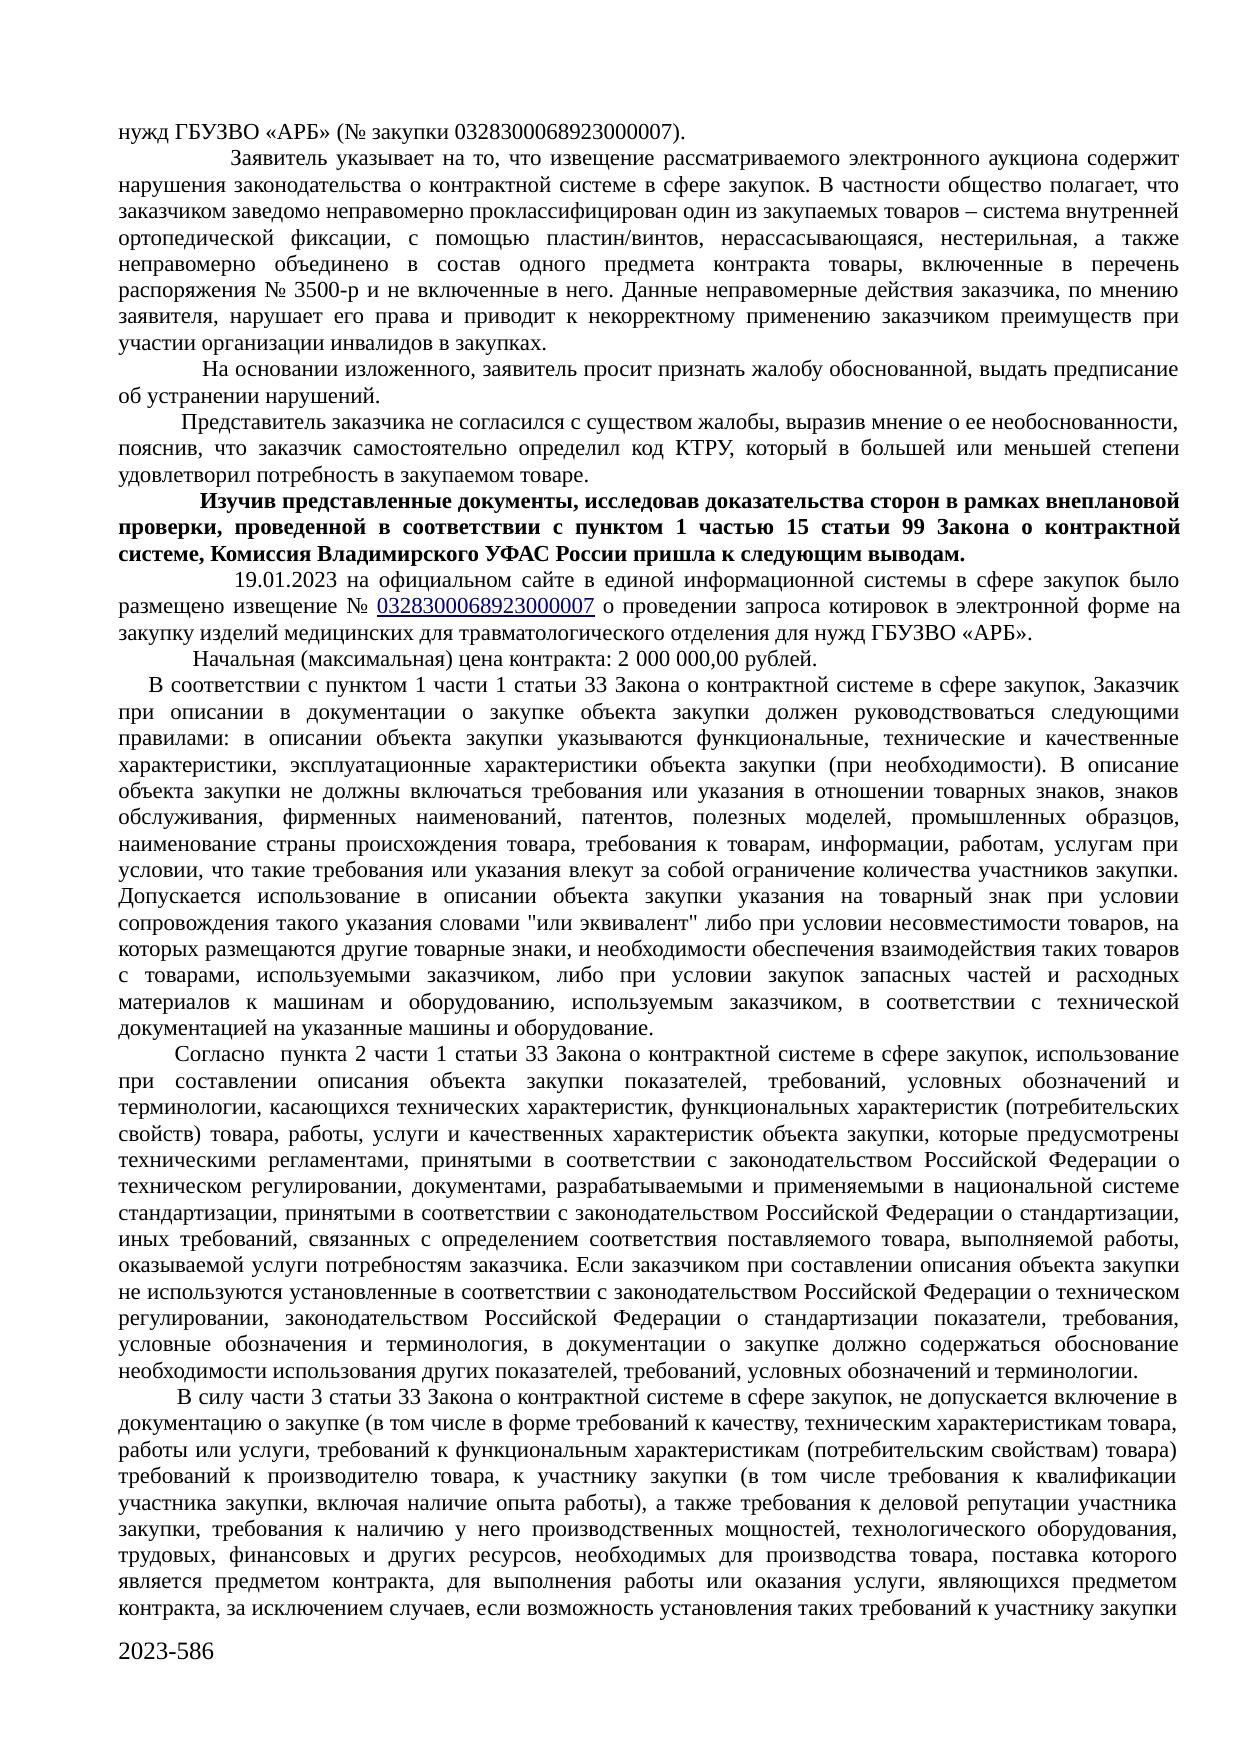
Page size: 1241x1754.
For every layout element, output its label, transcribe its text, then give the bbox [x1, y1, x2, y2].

text Заявитель указывает на то, что извещение рассматриваемого электронного аукциона содержит нарушения законодательства о контрактной системе в сфере закупок. В частности общество полагает, что заказчиком заведомо неправомерно проклассифицирован один из закупаемых товаров – система внутренней ортопедической фиксации, с помощью пластин/винтов, нерассасывающаяся, нестерильная, а также неправомерно объединено в состав одного предмета контракта товары, включенные в перечень распоряжения № 3500-р и не включенные в него. Данные неправомерные действия заказчика, по мнению заявителя, нарушает его права и приводит к некорректному применению заказчиком преимуществ при участии организации инвалидов в закупках. [118, 144, 1181, 355]
text В силу части 3 статьи 33 Закона о контрактной системе в сфере закупок, не допускается включение в документацию о закупке (в том числе в форме требований к качеству, техническим характеристикам товара, работы или услуги, требований к функциональным характеристикам (потребительским свойствам) товара) требований к производителю товара, к участнику закупки (в том числе требования к квалификации участника закупки, включая наличие опыта работы), а также требования к деловой репутации участника закупки, требования к наличию у него производственных мощностей, технологического оборудования, трудовых, финансовых и других ресурсов, необходимых для производства товара, поставка которого является предметом контракта, для выполнения работы или оказания услуги, являющихся предметом контракта, за исключением случаев, если возможность установления таких требований к участнику закупки [118, 1383, 1179, 1620]
text Согласно пункта 2 части 1 статьи 33 Закона о контрактной системе в сфере закупок, использование при составлении описания объекта закупки показателей, требований, условных обозначений и терминологии, касающихся технических характеристик, функциональных характеристик (потребительских свойств) товара, работы, услуги и качественных характеристик объекта закупки, которые предусмотрены техническими регламентами, принятыми в соответствии с законодательством Российской Федерации о техническом регулировании, документами, разрабатываемыми и применяемыми в национальной системе стандартизации, принятыми в соответствии с законодательством Российской Федерации о стандартизации, иных требований, связанных с определением соответствия поставляемого товара, выполняемой работы, оказываемой услуги потребностям заказчика. Если заказчиком при составлении описания объекта закупки не используются установленные в соответствии с законодательством Российской Федерации о техническом регулировании, законодательством Российской Федерации о стандартизации показатели, требования, условные обозначения и терминология, в документации о закупке должно содержаться обоснование необходимости использования других показателей, требований, условных обозначений и терминологии. [118, 1041, 1181, 1383]
text 19.01.2023 на официальном сайте в единой информационной системы в сфере закупок было размещено извещение № 0328300068923000007 о проведении запроса котировок в электронной форме на закупку изделий медицинских для травматологического отделения для нужд ГБУЗВО «АРБ». [118, 566, 1181, 645]
text Представитель заказчика не согласился с существом жалобы, выразив мнение о ее необоснованности, пояснив, что заказчик самостоятельно определил код КТРУ, который в большей или меньшей степени удовлетворил потребность в закупаемом товаре. [118, 408, 1181, 487]
text На основании изложенного, заявитель просит признать жалобу обоснованной, выдать предписание об устранении нарушений. [118, 355, 1181, 408]
text Изучив представленные документы, исследовав доказательства сторон в рамках внеплановой проверки, проведенной в соответствии с пунктом 1 частью 15 статьи 99 Закона о контрактной системе, Комиссия Владимирского УФАС России пришла к следующим выводам. [118, 487, 1181, 566]
text нужд ГБУЗВО «АРБ» (№ закупки 0328300068923000007). [118, 118, 1181, 144]
text Начальная (максимальная) цена контракта: 2 000 000,00 рублей. [118, 645, 1181, 672]
text В соответствии с пунктом 1 части 1 статьи 33 Закона о контрактной системе в сфере закупок, Заказчик при описании в документации о закупке объекта закупки должен руководствоваться следующими правилами: в описании объекта закупки указываются функциональные, технические и качественные характеристики, эксплуатационные характеристики объекта закупки (при необходимости). В описание объекта закупки не должны включаться требования или указания в отношении товарных знаков, знаков обслуживания, фирменных наименований, патентов, полезных моделей, промышленных образцов, наименование страны происхождения товара, требования к товарам, информации, работам, услугам при условии, что такие требования или указания влекут за собой ограничение количества участников закупки. Допускается использование в описании объекта закупки указания на товарный знак при условии сопровождения такого указания словами "или эквивалент" либо при условии несовместимости товаров, на которых размещаются другие товарные знаки, и необходимости обеспечения взаимодействия таких товаров с товарами, используемыми заказчиком, либо при условии закупок запасных частей и расходных материалов к машинам и оборудованию, используемым заказчиком, в соответствии с технической документацией на указанные машины и оборудование. [118, 672, 1181, 1041]
